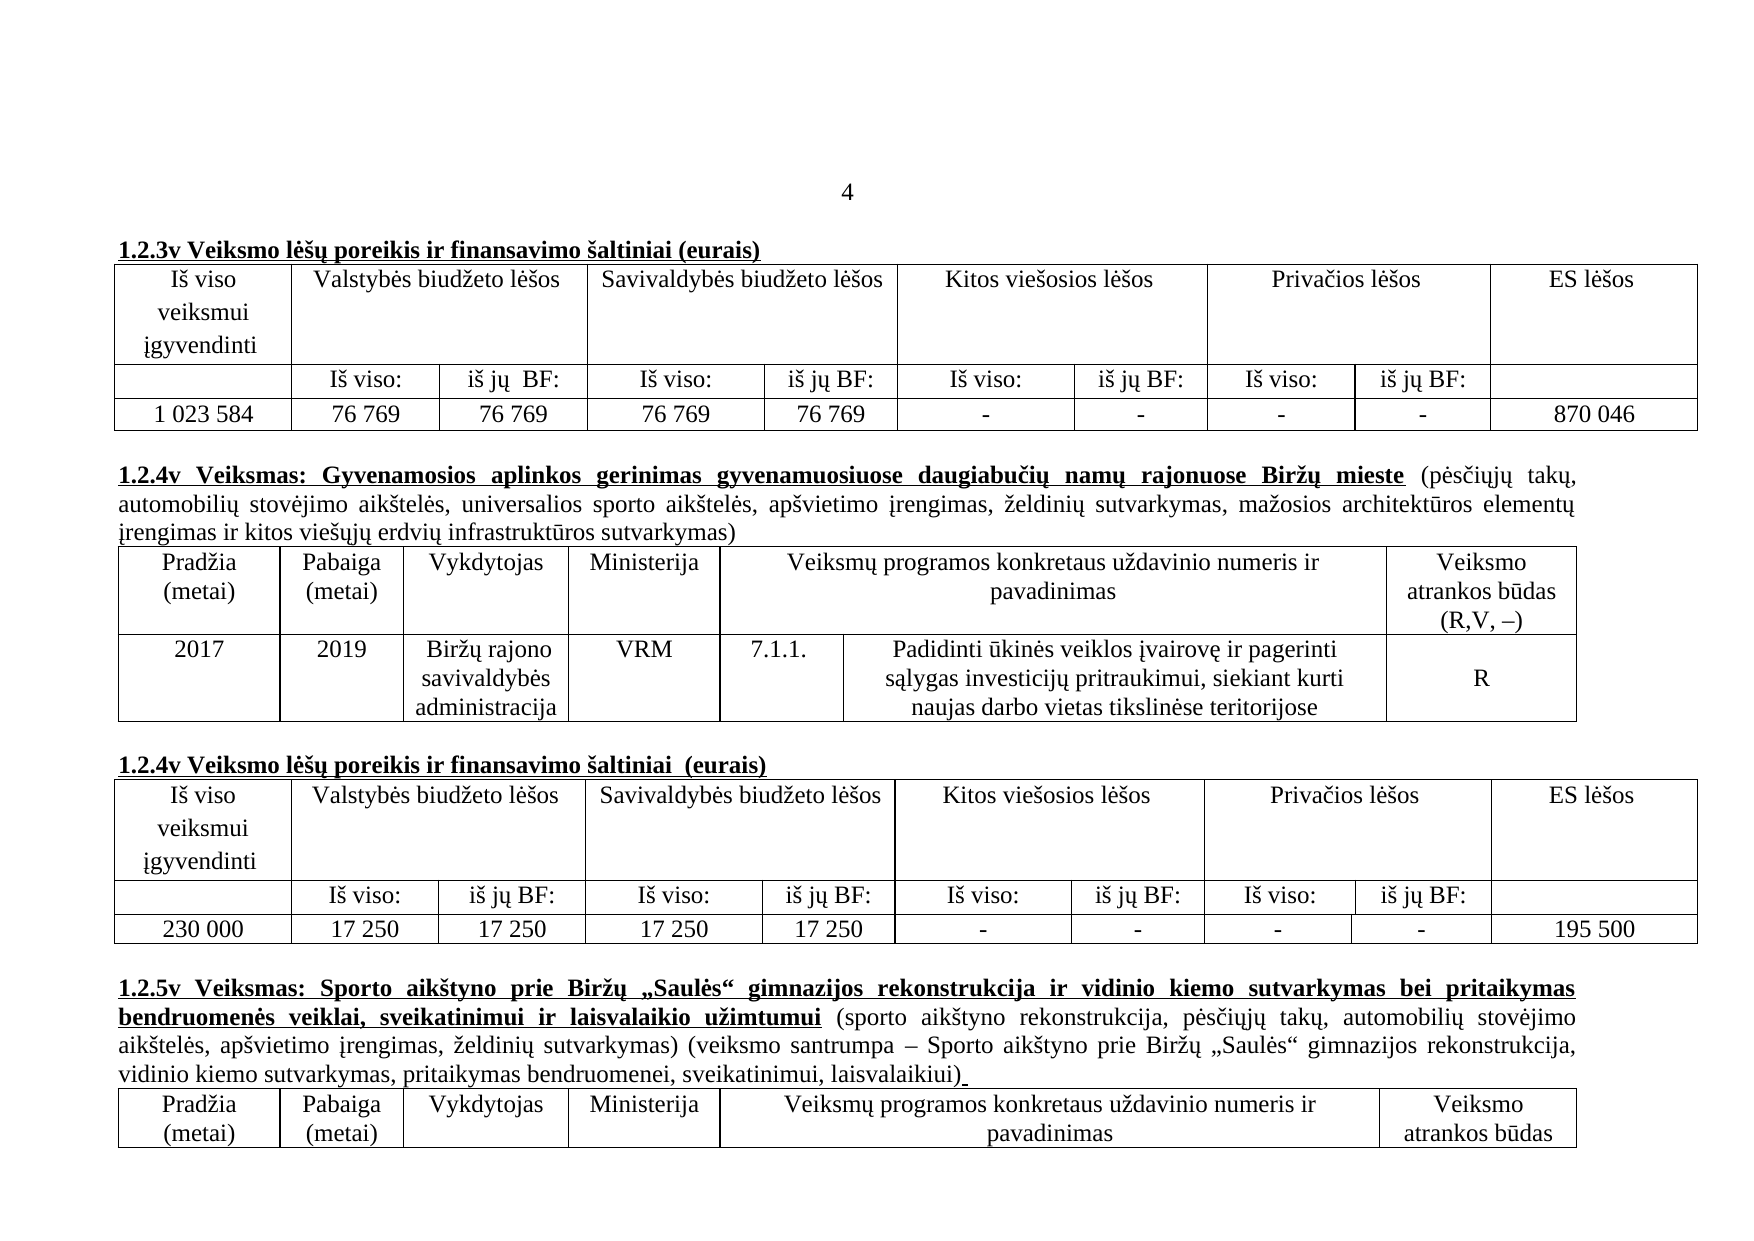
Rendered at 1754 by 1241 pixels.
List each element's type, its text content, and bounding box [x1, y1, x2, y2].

table_header Ministerija [569, 1089, 719, 1147]
table_header Veiksmų programos konkretaus uždavinio numeris ir pavadinimas [721, 547, 1386, 633]
table_cell Iš viso: [586, 881, 762, 913]
text 1.2.3v Veiksmo lėšų poreikis ir finansavimo šaltiniai (eurais) [118, 235, 1577, 263]
table_header Pabaiga (metai) [281, 547, 403, 633]
table_cell 2019 [281, 635, 403, 721]
table_header Savivaldybės biudžeto lėšos [586, 780, 894, 879]
table_cell [115, 365, 291, 398]
table_cell 195 500 [1492, 915, 1697, 943]
table_header Valstybės biudžeto lėšos [292, 265, 587, 363]
table_header Privačios lėšos [1208, 265, 1490, 363]
table_cell Iš viso: [898, 365, 1074, 398]
table_cell VRM [569, 635, 719, 721]
table_cell 2017 [119, 635, 279, 721]
table_header Iš viso veiksmui įgyvendinti [115, 780, 291, 879]
table_cell - [1075, 399, 1207, 430]
table_cell iš jų BF: [1075, 365, 1207, 398]
table_cell R [1387, 635, 1576, 721]
table_cell 7.1.1. [721, 635, 843, 721]
table_header Veiksmų programos konkretaus uždavinio numeris ir pavadinimas [721, 1089, 1379, 1147]
text 1.2.5v Veiksmas: Sporto aikštyno prie Biržų „Saulės“ gimnazijos rekonstrukcija ir vidinio kiemo sutvarkymas bei pritaikymas bendruomenės veiklai, sveikatinimui ir laisvalaikio užimtumui (sporto aikštyno rekonstrukcija, pėsčiųjų takų, automobilių stovėjimo aikštelės, apšvietimo įrengimas, želdinių sutvarkymas) (veiksmo santrumpa – Sporto aikštyno prie Biržų „Saulės“ gimnazijos rekonstrukcija, vidinio kiemo sutvarkymas, pritaikymas bendruomenei, sveikatinimui, laisvalaikiui) [118, 973, 1577, 1088]
table_header Vykdytojas [404, 1089, 568, 1147]
table_header Valstybės biudžeto lėšos [292, 780, 585, 879]
table_cell - [1072, 915, 1204, 943]
table_cell iš jų BF: [1356, 881, 1491, 913]
table_header Veiksmo atrankos būdas (R,V, –) [1387, 547, 1576, 633]
table_cell [1491, 365, 1697, 398]
table_cell - [1205, 915, 1351, 943]
table_cell - [1208, 399, 1354, 430]
table_cell 1 023 584 [115, 399, 291, 430]
table_header Veiksmo atrankos būdas [1380, 1089, 1576, 1147]
table_header Vykdytojas [404, 547, 568, 633]
table_cell Padidinti ūkinės veiklos įvairovę ir pagerinti sąlygas investicijų pritraukimui, siekiant kurti naujas darbo vietas tikslinėse teritorijose [844, 635, 1386, 721]
table_header Kitos viešosios lėšos [896, 780, 1204, 879]
table_cell Iš viso: [1205, 881, 1355, 913]
table_cell Iš viso: [1208, 365, 1354, 398]
table_cell iš jų BF: [765, 365, 897, 398]
table_cell 230 000 [115, 915, 291, 943]
table_header ES lėšos [1491, 265, 1697, 363]
table_cell iš jų BF: [440, 365, 587, 398]
table_cell Biržų rajono savivaldybės administracija [404, 635, 568, 721]
table_cell iš jų BF: [439, 881, 585, 913]
table_header Pabaiga (metai) [281, 1089, 403, 1147]
table_cell 17 250 [586, 915, 762, 943]
table_cell Iš viso: [588, 365, 764, 398]
table_cell 17 250 [763, 915, 894, 943]
table_header ES lėšos [1492, 780, 1697, 879]
table_cell - [896, 915, 1071, 943]
table_header Privačios lėšos [1205, 780, 1491, 879]
table_cell iš jų BF: [1356, 365, 1490, 398]
table_cell 76 769 [292, 399, 439, 430]
table_cell 76 769 [440, 399, 587, 430]
table_header Ministerija [569, 547, 719, 633]
table_cell iš jų BF: [1072, 881, 1204, 913]
table_cell 76 769 [765, 399, 897, 430]
table_cell Iš viso: [292, 365, 439, 398]
table_cell - [1352, 915, 1491, 943]
table_cell - [898, 399, 1074, 430]
table_cell [1492, 881, 1697, 913]
text 1.2.4v Veiksmo lėšų poreikis ir finansavimo šaltiniai (eurais) [118, 751, 1577, 779]
table_cell 870 046 [1491, 399, 1697, 430]
text 1.2.4v Veiksmas: Gyvenamosios aplinkos gerinimas gyvenamuosiuose daugiabučių namų rajonuose Biržų mieste (pėsčiųjų takų, automobilių stovėjimo aikštelės, universalios sporto aikštelės, apšvietimo įrengimas, želdinių sutvarkymas, mažosios architektūros elementų įrengimas ir kitos viešųjų erdvių infrastruktūros sutvarkymas) [118, 460, 1577, 546]
table_header Pradžia (metai) [119, 1089, 279, 1147]
table_header Savivaldybės biudžeto lėšos [588, 265, 897, 363]
table_cell 76 769 [588, 399, 764, 430]
table_header Pradžia (metai) [119, 547, 279, 633]
table_cell Iš viso: [292, 881, 438, 913]
table_header Kitos viešosios lėšos [898, 265, 1207, 363]
table_cell iš jų BF: [763, 881, 894, 913]
table_cell [115, 881, 291, 913]
table_cell 17 250 [292, 915, 438, 943]
table_header Iš viso veiksmui įgyvendinti [115, 265, 291, 363]
table_cell Iš viso: [896, 881, 1071, 913]
table_cell 17 250 [439, 915, 585, 943]
table_cell - [1356, 399, 1490, 430]
